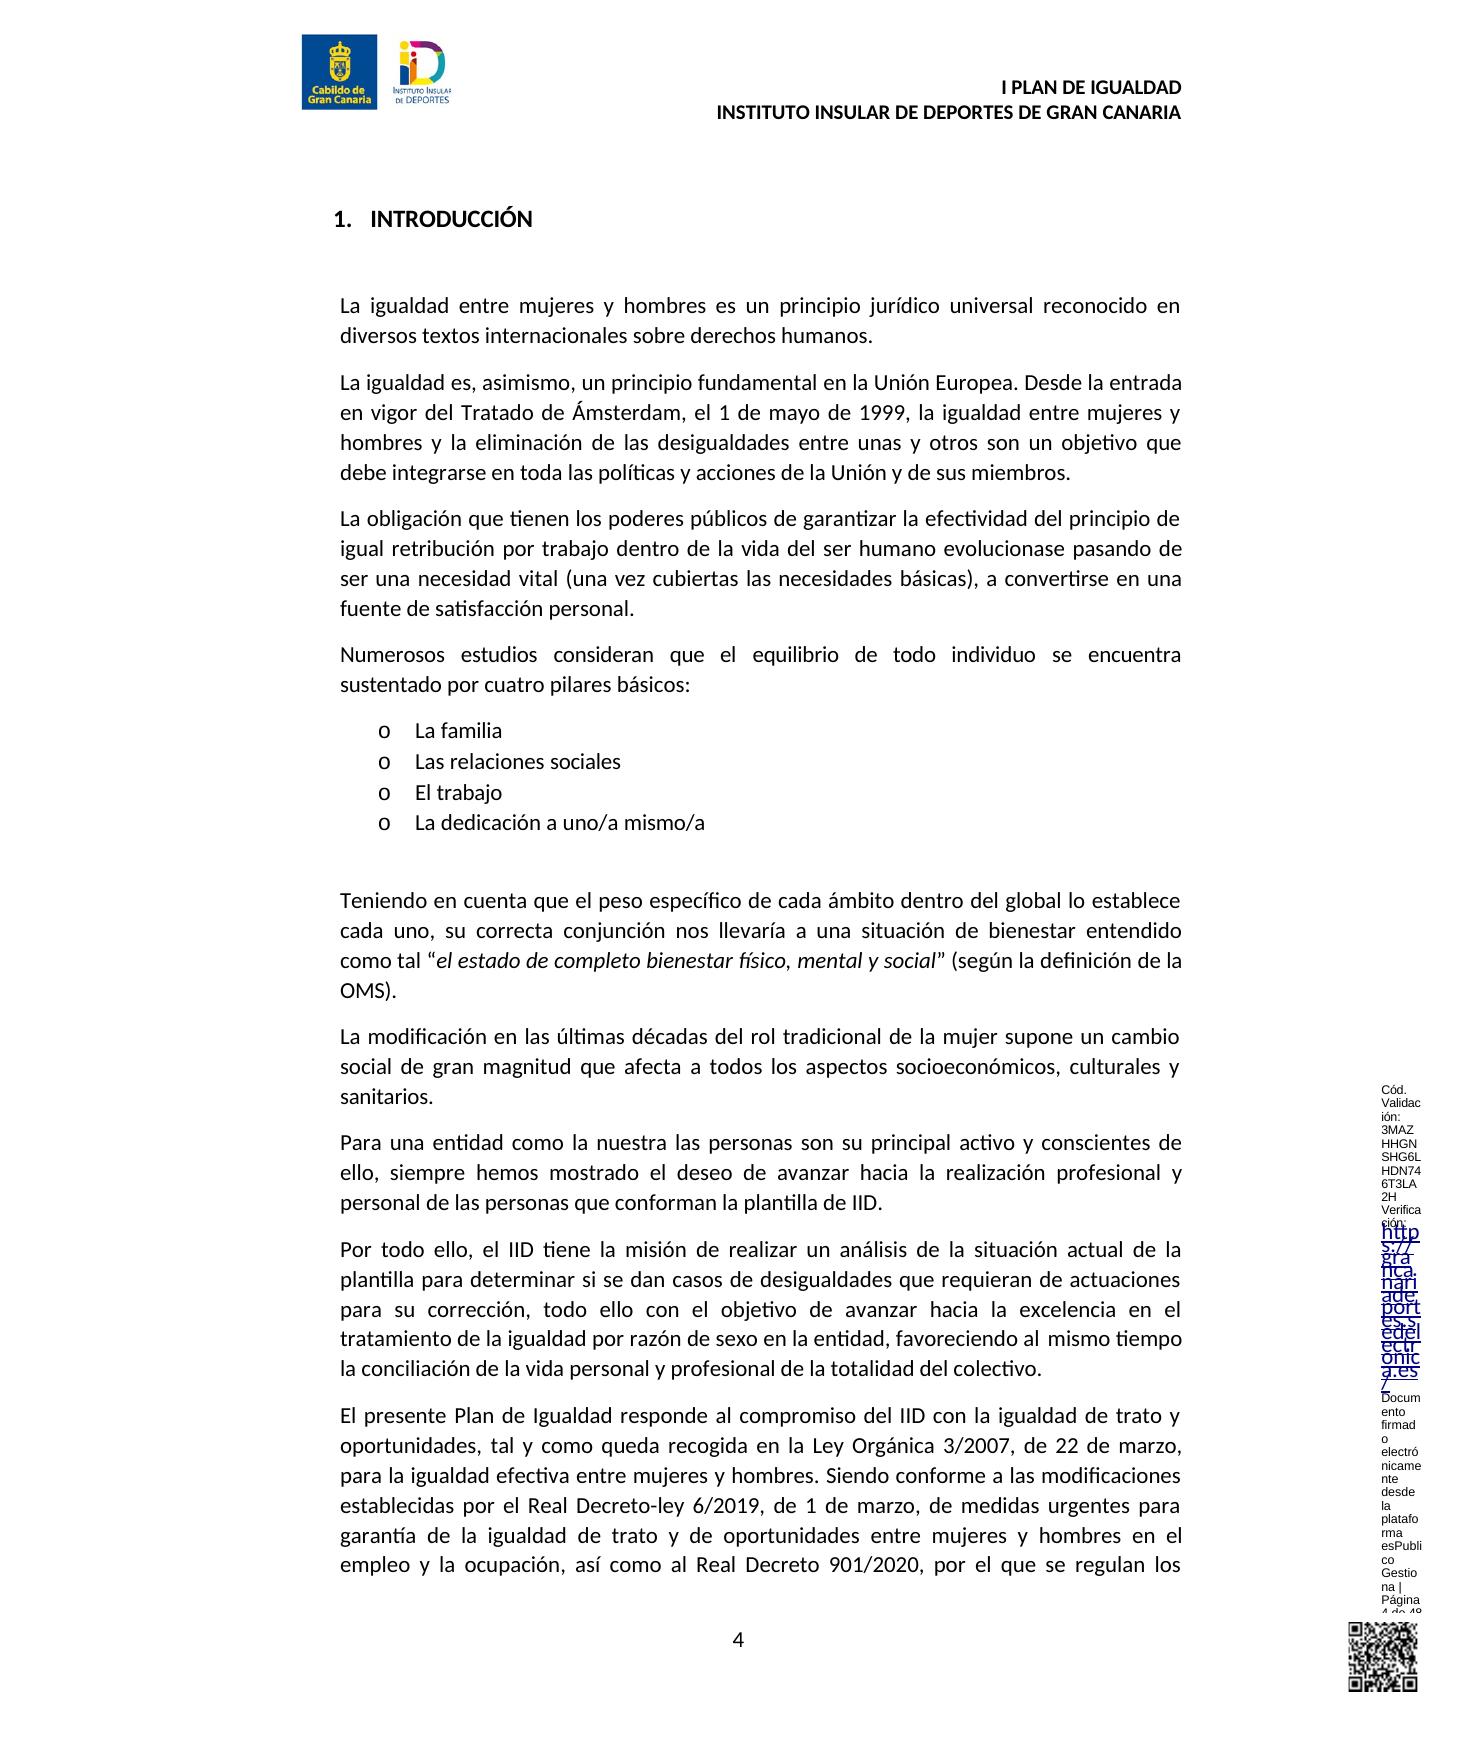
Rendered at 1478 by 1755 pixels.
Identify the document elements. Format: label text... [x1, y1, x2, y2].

list Documento firmado electrónicamente desde la plataforma esPublico Gestiona | Página 4 de 48 [1381, 1392, 1422, 1612]
list Las relaciones sociales [377, 747, 1270, 776]
text Para una entidad como la nuestra las personas son su principal activo y conscientes de ello, siempre hemos mostrado el deseo de avanzar hacia la realización profesional y personal de las personas que conforman la plantilla de IID. [340, 1128, 1182, 1216]
list La familia [377, 717, 1270, 746]
text Por todo ello, el IID tiene la misión de realizar un análisis de la situación actual de la plantilla para determinar si se dan casos de desigualdades que requieran de actuaciones para su corrección, todo ello con el objetivo de avanzar hacia la excelencia en el tratamiento de la igualdad por razón de sexo en la entidad, favoreciendo al mismo tiempo la conciliación de la vida personal y profesional de la totalidad del colectivo. [340, 1235, 1182, 1382]
list INTRODUCCIÓN [333, 203, 1270, 234]
text La igualdad es, asimismo, un principio fundamental en la Unión Europea. Desde la entrada en vigor del Tratado de Ámsterdam, el 1 de mayo de 1999, la igualdad entre mujeres y hombres y la eliminación de las desigualdades entre unas y otros son un objetivo que debe integrarse en toda las políticas y acciones de la Unión y de sus miembros. [340, 368, 1182, 486]
text La obligación que tienen los poderes públicos de garantizar la efectividad del principio de igual retribución por trabajo dentro de la vida del ser humano evolucionase pasando de ser una necesidad vital (una vez cubiertas las necesidades básicas), a convertirse en una fuente de satisfacción personal. [340, 504, 1182, 622]
list El trabajo [377, 778, 1270, 807]
text El presente Plan de Igualdad responde al compromiso del IID con la igualdad de trato y oportunidades, tal y como queda recogida en la Ley Orgánica 3/2007, de 22 de marzo, para la igualdad efectiva entre mujeres y hombres. Siendo conforme a las modificaciones establecidas por el Real Decreto-ley 6/2019, de 1 de marzo, de medidas urgentes para garantía de la igualdad de trato y de oportunidades entre mujeres y hombres en el empleo y la ocupación, así como al Real Decreto 901/2020, por el que se regulan los [340, 1401, 1182, 1579]
list Verificación: https://grancanariadeportes.sedelectronica.es/ [1381, 1204, 1422, 1392]
text La modificación en las últimas décadas del rol tradicional de la mujer supone un cambio social de gran magnitud que afecta a todos los aspectos socioeconómicos, culturales y sanitarios. [340, 1022, 1182, 1110]
list La dedicación a uno/a mismo/a [377, 808, 1270, 838]
text Numerosos estudios consideran que el equilibrio de todo individuo se encuentra sustentado por cuatro pilares básicos: [340, 640, 1182, 698]
list Cód. Validación: 3MAZHHGNSHG6LHDN746T3LA2H [1381, 1084, 1422, 1204]
text La igualdad entre mujeres y hombres es un principio jurídico universal reconocido en diversos textos internacionales sobre derechos humanos. [340, 291, 1182, 349]
text Teniendo en cuenta que el peso específico de cada ámbito dentro del global lo establece cada uno, su correcta conjunción nos llevaría a una situación de bienestar entendido como tal “el estado de completo bienestar físico, mental y social” (según la definición de la OMS). [340, 886, 1182, 1004]
